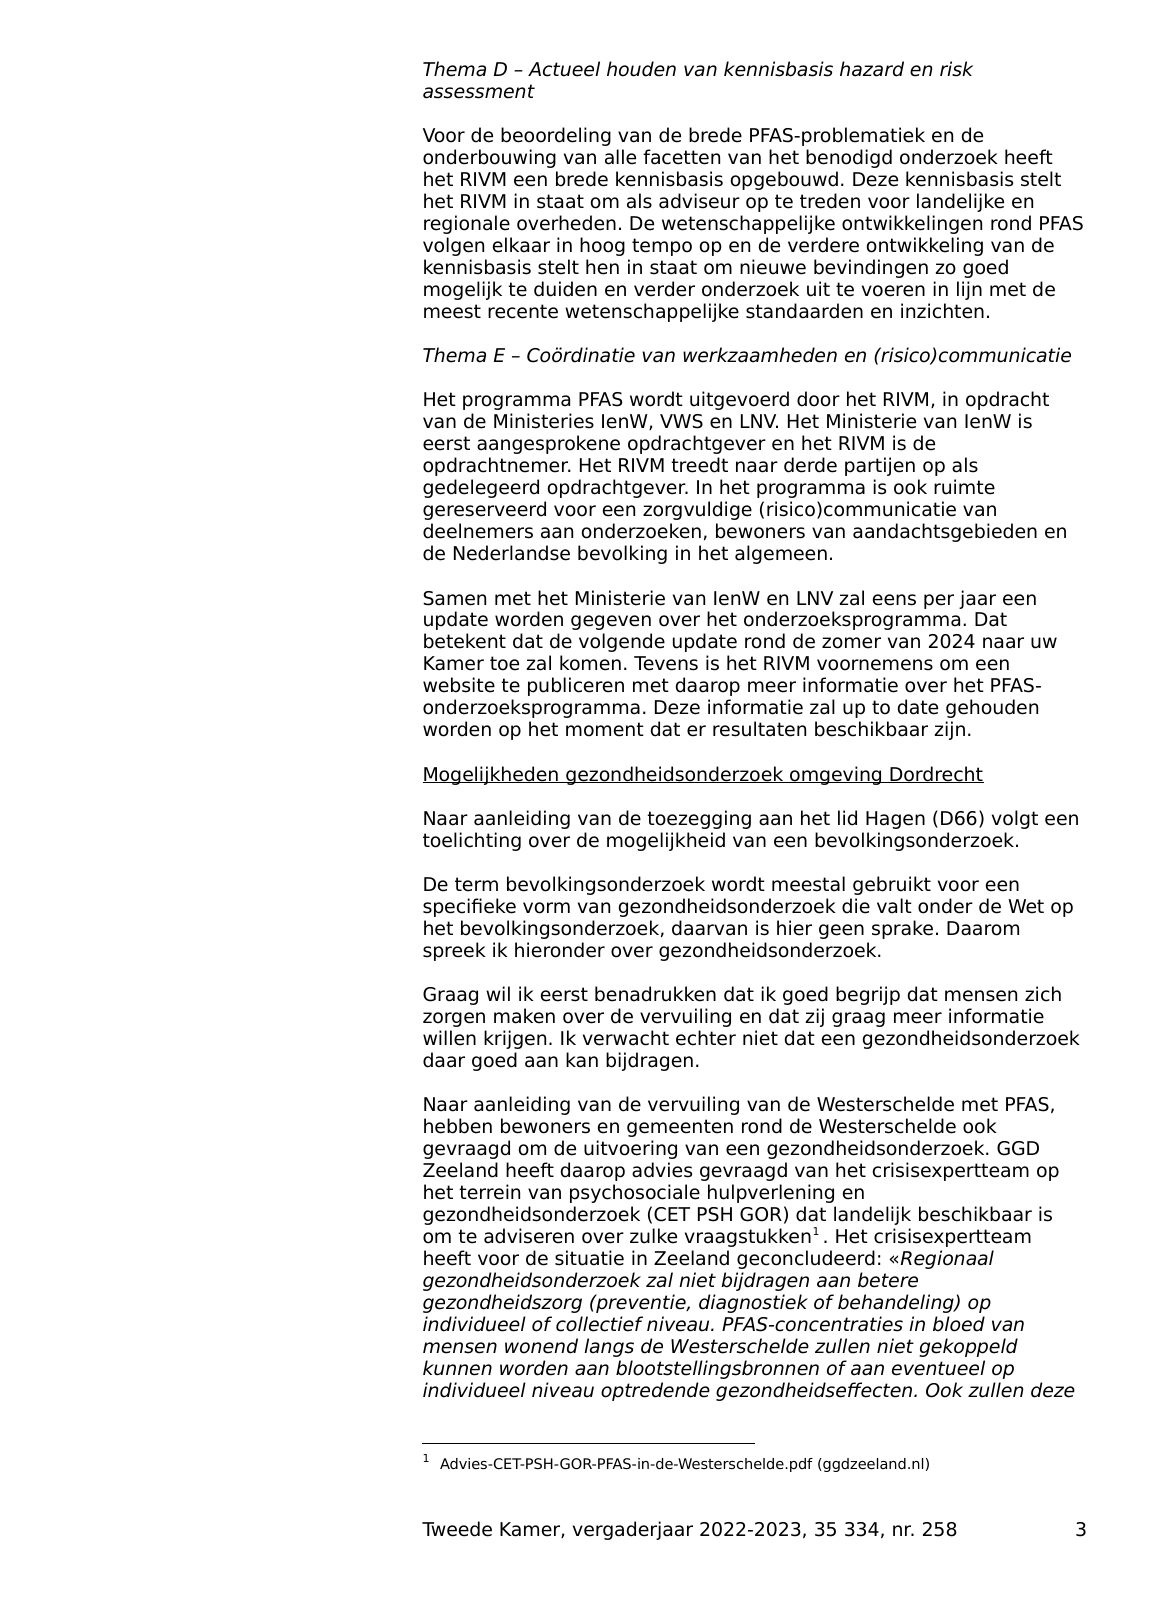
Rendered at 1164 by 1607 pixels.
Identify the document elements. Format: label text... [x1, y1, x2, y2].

text Naar aanleiding van de toezegging aan het lid Hagen (D66) volgt een toelichting over de mogelijkheid van een bevolkingsonderzoek. [422, 808, 1087, 852]
text Voor de beoordeling van de brede PFAS-problematiek en de onderbouwing van alle facetten van het benodigd onderzoek heeft het RIVM een brede kennisbasis opgebouwd. Deze kennisbasis stelt het RIVM in staat om als adviseur op te treden voor landelijke en regionale overheden. De wetenschappelijke ontwikkelingen rond PFAS volgen elkaar in hoog tempo op en de verdere ontwikkeling van de kennisbasis stelt hen in staat om nieuwe bevindingen zo goed mogelijk te duiden en verder onderzoek uit te voeren in lijn met de meest recente wetenschappelijke standaarden en inzichten. [422, 125, 1087, 323]
text Graag wil ik eerst benadrukken dat ik goed begrijp dat mensen zich zorgen maken over de vervuiling en dat zij graag meer informatie willen krijgen. Ik verwacht echter niet dat een gezondheidsonderzoek daar goed aan kan bijdragen. [422, 984, 1087, 1072]
text De term bevolkingsonderzoek wordt meestal gebruikt voor een specifieke vorm van gezondheidsonderzoek die valt onder de Wet op het bevolkingsonderzoek, daarvan is hier geen sprake. Daarom spreek ik hieronder over gezondheidsonderzoek. [422, 874, 1087, 962]
text Samen met het Ministerie van IenW en LNV zal eens per jaar een update worden gegeven over het onderzoeksprogramma. Dat betekent dat de volgende update rond de zomer van 2024 naar uw Kamer toe zal komen. Tevens is het RIVM voornemens om een website te publiceren met daarop meer informatie over het PFAS-onderzoeksprogramma. Deze informatie zal up to date gehouden worden op het moment dat er resultaten beschikbaar zijn. [422, 587, 1087, 741]
text Advies-CET-PSH-GOR-PFAS-in-de-Westerschelde.pdf (ggdzeeland.nl) [422, 1452, 1087, 1474]
subtitle Mogelijkheden gezondheidsonderzoek omgeving Dordrecht [422, 763, 1087, 785]
text Naar aanleiding van de vervuiling van de Westerschelde met PFAS, hebben bewoners en gemeenten rond de Westerschelde ook gevraagd om de uitvoering van een gezondheidsonderzoek. GGD Zeeland heeft daarop advies gevraagd van het crisisexpertteam op het terrein van psychosociale hulpverlening en gezondheidsonderzoek (CET PSH GOR) dat landelijk beschikbaar is om te adviseren over zulke vraagstukken. Het crisisexpertteam heeft voor de situatie in Zeeland geconcludeerd: «Regionaal gezondheidsonderzoek zal niet bijdragen aan betere gezondheidszorg (preventie, diagnostiek of behandeling) op individueel of collectief niveau. PFAS-concentraties in bloed van mensen wonend langs de Westerschelde zullen niet gekoppeld kunnen worden aan blootstellingsbronnen of aan eventueel op individueel niveau optredende gezondheidseffecten. Ook zullen deze [422, 1094, 1087, 1402]
subtitle Thema E – Coördinatie van werkzaamheden en (risico)communicatie [422, 345, 1087, 367]
subtitle Thema D – Actueel houden van kennisbasis hazard en risk assessment [422, 59, 1087, 103]
text Het programma PFAS wordt uitgevoerd door het RIVM, in opdracht van de Ministeries IenW, VWS en LNV. Het Ministerie van IenW is eerst aangesprokene opdrachtgever en het RIVM is de opdrachtnemer. Het RIVM treedt naar derde partijen op als gedelegeerd opdrachtgever. In het programma is ook ruimte gereserveerd voor een zorgvuldige (risico)communicatie van deelnemers aan onderzoeken, bewoners van aandachtsgebieden en de Nederlandse bevolking in het algemeen. [422, 389, 1087, 565]
